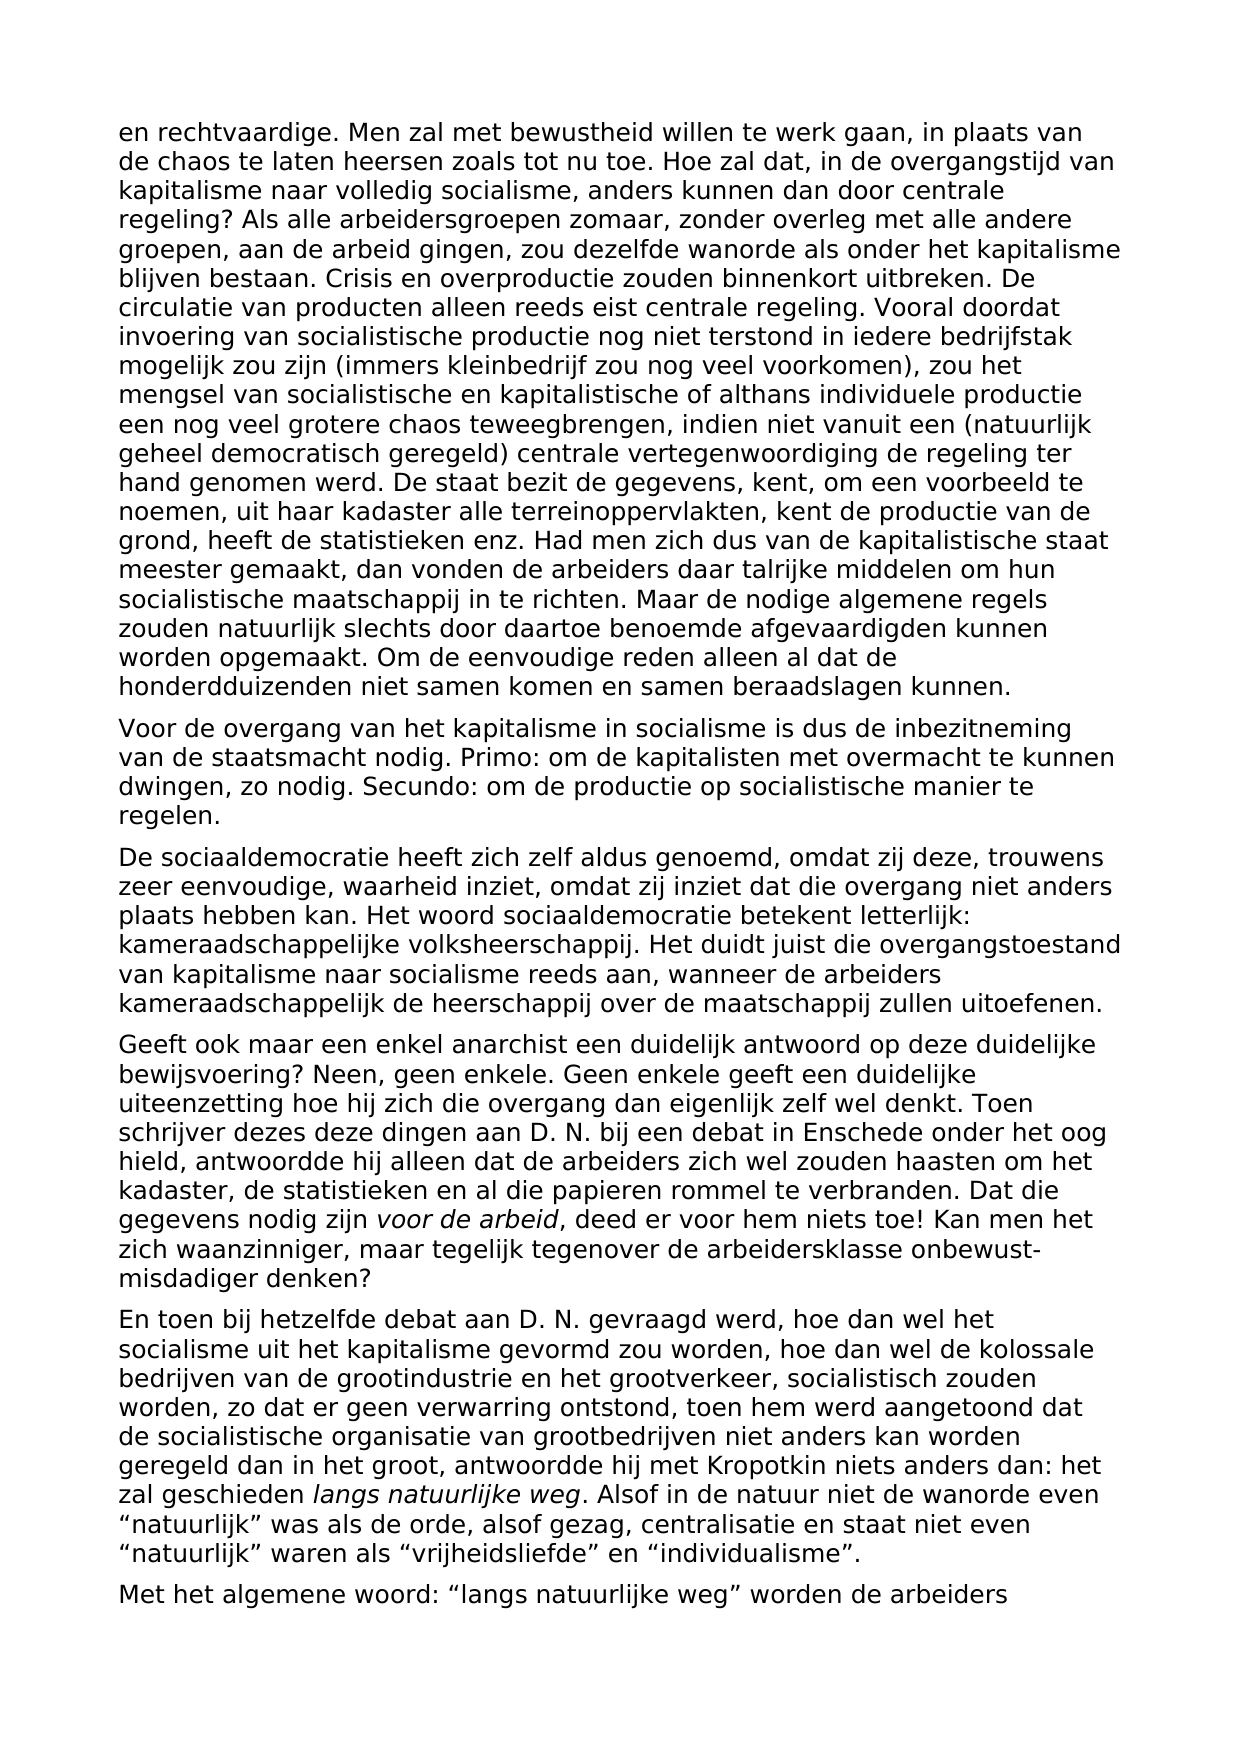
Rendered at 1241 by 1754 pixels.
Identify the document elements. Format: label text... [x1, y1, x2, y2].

text De sociaaldemocratie heeft zich zelf aldus genoemd, omdat zij deze, trouwens zeer eenvoudige, waarheid inziet, omdat zij inziet dat die overgang niet anders plaats hebben kan. Het woord sociaaldemocratie betekent letterlijk: kameraadschappelijke volksheerschappij. Het duidt juist die overgangstoestand van kapitalisme naar socialisme reeds aan, wanneer de arbeiders kameraadschappelijk de heerschappij over de maatschappij zullen uitoefenen. [118, 843, 1122, 1018]
text En toen bij hetzelfde debat aan D. N. gevraagd werd, hoe dan wel het socialisme uit het kapitalisme gevormd zou worden, hoe dan wel de kolossale bedrijven van de grootindustrie en het grootverkeer, socialistisch zouden worden, zo dat er geen verwarring ontstond, toen hem werd aangetoond dat de socialistische organisatie van grootbedrijven niet anders kan worden geregeld dan in het groot, antwoordde hij met Kropotkin niets anders dan: het zal geschieden langs natuurlijke weg. Alsof in de natuur niet de wanorde even “natuurlijk” was als de orde, alsof gezag, centralisatie en staat niet even “natuurlijk” waren als “vrijheidsliefde” en “individualisme”. [118, 1306, 1122, 1568]
text Met het algemene woord: “langs natuurlijke weg” worden de arbeiders [118, 1581, 1122, 1610]
text en rechtvaardige. Men zal met bewustheid willen te werk gaan, in plaats van de chaos te laten heersen zoals tot nu toe. Hoe zal dat, in de overgangstijd van kapitalisme naar volledig socialisme, anders kunnen dan door centrale regeling? Als alle arbeidersgroepen zomaar, zonder overleg met alle andere groepen, aan de arbeid gingen, zou dezelfde wanorde als onder het kapitalisme blijven bestaan. Crisis en overproductie zouden binnenkort uitbreken. De circulatie van producten alleen reeds eist centrale regeling. Vooral doordat invoering van socialistische productie nog niet terstond in iedere bedrijfstak mogelijk zou zijn (immers kleinbedrijf zou nog veel voorkomen), zou het mengsel van socialistische en kapitalistische of althans individuele productie een nog veel grotere chaos teweegbrengen, indien niet vanuit een (natuurlijk geheel democratisch geregeld) centrale vertegenwoordiging de regeling ter hand genomen werd. De staat bezit de gegevens, kent, om een voorbeeld te noemen, uit haar kadaster alle terreinoppervlakten, kent de productie van de grond, heeft de statistieken enz. Had men zich dus van de kapitalistische staat meester gemaakt, dan vonden de arbeiders daar talrijke middelen om hun socialistische maatschappij in te richten. Maar de nodige algemene regels zouden natuurlijk slechts door daartoe benoemde afgevaardigden kunnen worden opgemaakt. Om de eenvoudige reden alleen al dat de honderdduizenden niet samen komen en samen beraadslagen kunnen. [118, 118, 1122, 701]
text Voor de overgang van het kapitalisme in socialisme is dus de inbezitneming van de staatsmacht nodig. Primo: om de kapitalisten met overmacht te kunnen dwingen, zo nodig. Secundo: om de productie op socialistische manier te regelen. [118, 714, 1122, 831]
text Geeft ook maar een enkel anarchist een duidelijk antwoord op deze duidelijke bewijsvoering? Neen, geen enkele. Geen enkele geeft een duidelijke uiteenzetting hoe hij zich die overgang dan eigenlijk zelf wel denkt. Toen schrijver dezes deze dingen aan D. N. bij een debat in Enschede onder het oog hield, antwoordde hij alleen dat de arbeiders zich wel zouden haasten om het kadaster, de statistieken en al die papieren rommel te verbranden. Dat die gegevens nodig zijn voor de arbeid, deed er voor hem niets toe! Kan men het zich waanzinniger, maar tegelijk tegenover de arbeidersklasse onbewust-misdadiger denken? [118, 1031, 1122, 1293]
